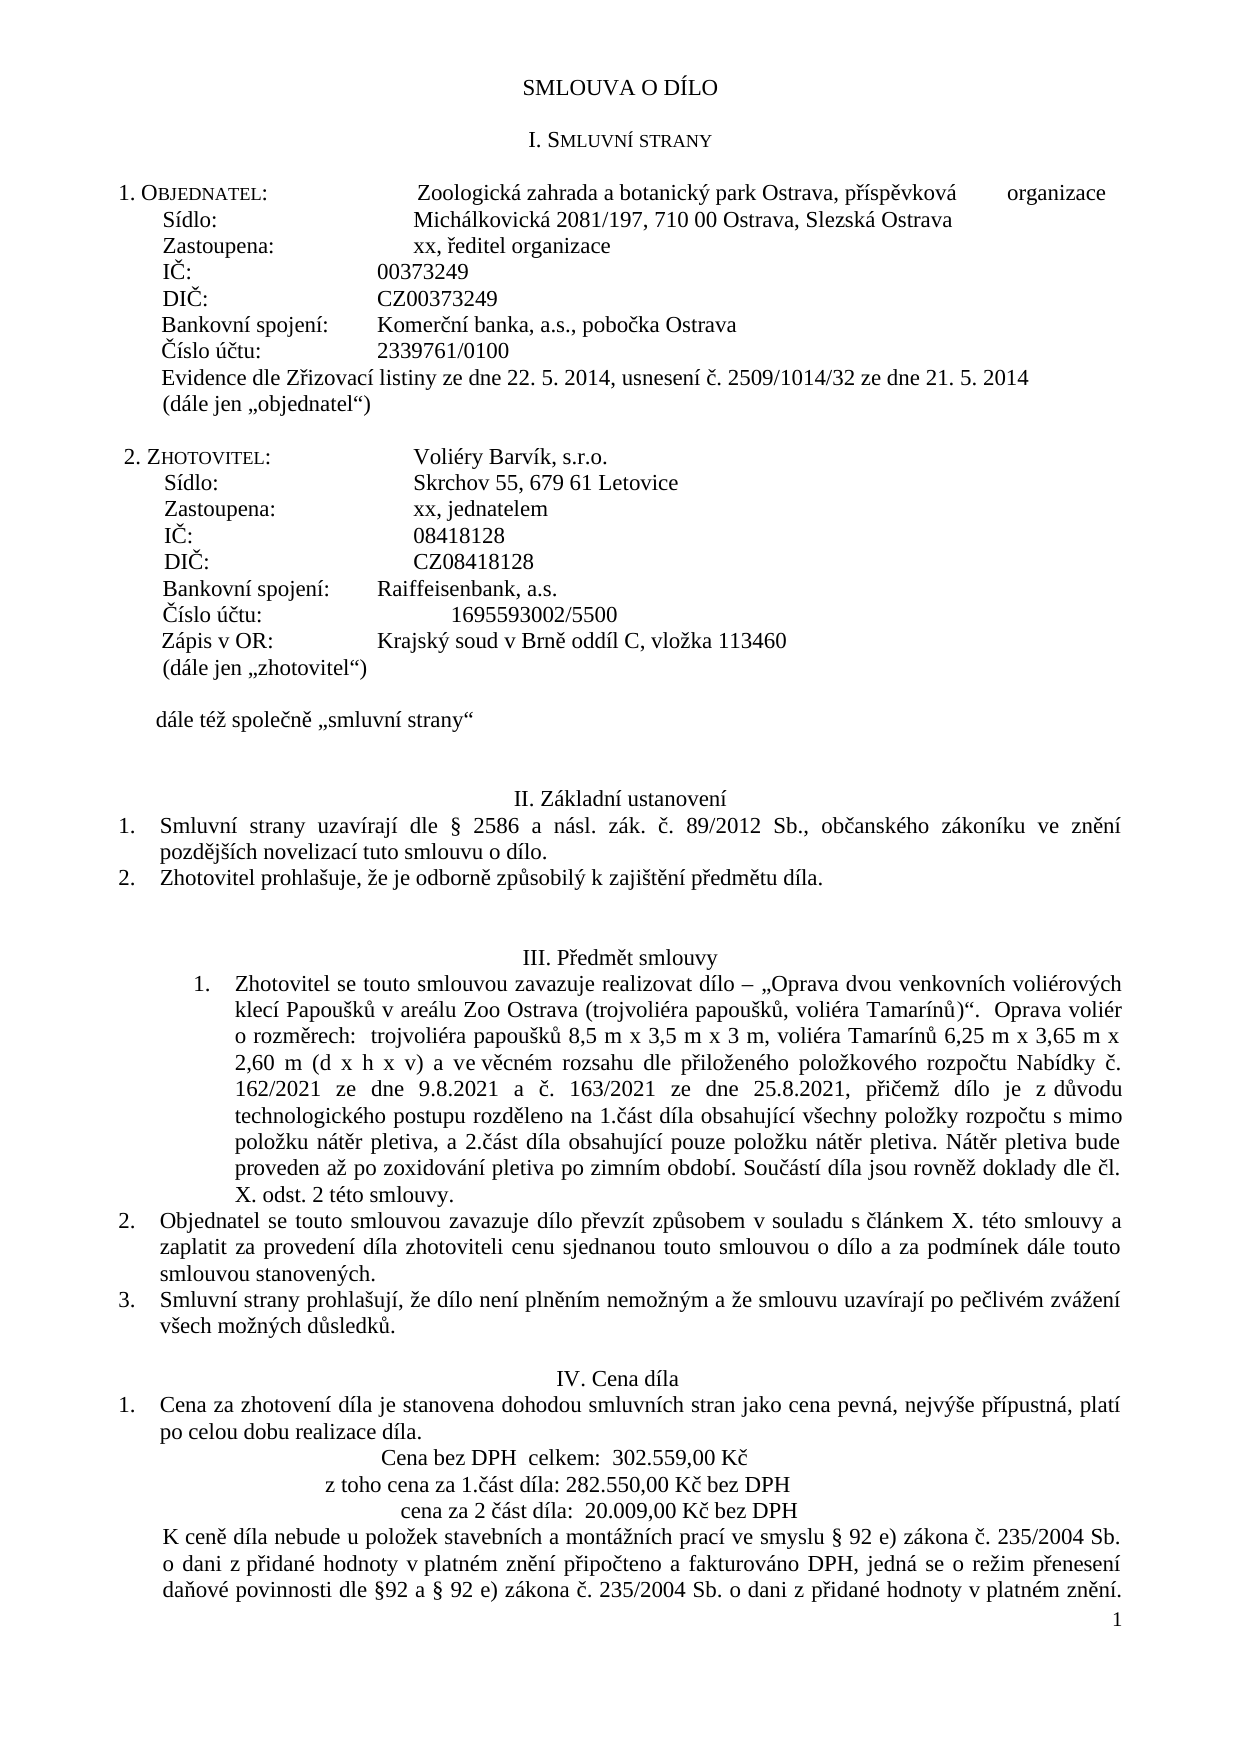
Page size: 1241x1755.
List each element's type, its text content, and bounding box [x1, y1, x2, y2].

text Zastoupena: xx, jednatelem [118, 496, 1122, 522]
text (dále jen „zhotovitel“) [162, 654, 1122, 680]
text Sídlo: Michálkovická 2081/197, 710 00 Ostrava, Slezská Ostrava [118, 206, 1122, 232]
text I. Smluvní strany [118, 127, 1122, 153]
text Bankovní spojení: Komerční banka, a.s., pobočka Ostrava [156, 311, 1122, 337]
list Zhotovitel se touto smlouvou zavazuje realizovat dílo – „Oprava dvou venkovních voliérových klecí Papoušků v areálu Zoo Ostrava (trojvoliéra papoušků, voliéra Tamarínů)“. Oprava voliér o rozměrech: trojvoliéra papoušků 8,5 m x 3,5 m x 3 m, voliéra Tamarínů 6,25 m x 3,65 m x 2,60 m (d x h x v) a ve věcném rozsahu dle přiloženého položkového rozpočtu Nabídky č. 162/2021 ze dne 9.8.2021 a č. 163/2021 ze dne 25.8.2021, přičemž dílo je z důvodu technologického postupu rozděleno na 1.část díla obsahující všechny položky rozpočtu s mimo položku nátěr pletiva, a 2.část díla obsahující pouze položku nátěr pletiva. Nátěr pletiva bude proveden až po zoxidování pletiva po zimním období. Součástí díla jsou rovněž doklady dle čl. X. odst. 2 této smlouvy. [193, 970, 1122, 1207]
list Objednatel se touto smlouvou zavazuje dílo převzít způsobem v souladu s článkem X. této smlouvy a zaplatit za provedení díla zhotoviteli cenu sjednanou touto smlouvou o dílo a za podmínek dále touto smlouvou stanovených. [118, 1207, 1122, 1286]
text Bankovní spojení: Raiffeisenbank, a.s. [156, 574, 1122, 601]
text IČ: 00373249 [156, 258, 1122, 285]
text DIČ: CZ08418128 [118, 548, 1122, 574]
list Zhotovitel prohlašuje, že je odborně způsobilý k zajištění předmětu díla. [118, 864, 1122, 891]
text Sídlo: Skrchov 55, 679 61 Letovice [118, 469, 1122, 496]
text dále též společně „smluvní strany“ [156, 706, 1122, 733]
list Smluvní strany uzavírají dle § 2586 a násl. zák. č. 89/2012 Sb., občanského zákoníku ve znění pozdějších novelizací tuto smlouvu o dílo. [118, 812, 1122, 864]
text Číslo účtu: 1695593002/5500 [156, 601, 1122, 627]
text 2. Zhotovitel: Voliéry Barvík, s.r.o. [118, 443, 1122, 469]
text Číslo účtu: 2339761/0100 [156, 337, 1122, 364]
list Smluvní strany prohlašují, že dílo není plněním nemožným a že smlouvu uzavírají po pečlivém zvážení všech možných důsledků. [118, 1286, 1122, 1339]
text IČ: 08418128 [118, 522, 1122, 548]
text 1. Objednatel: Zoologická zahrada a botanický park Ostrava, příspěvková organizace [118, 179, 1122, 206]
text DIČ: CZ00373249 [156, 285, 1122, 311]
text K ceně díla nebude u položek stavebních a montážních prací ve smyslu § 92 e) zákona č. 235/2004 Sb. o dani z přidané hodnoty v platném znění připočteno a fakturováno DPH, jedná se o režim přenesení daňové povinnosti dle §92 a § 92 e) zákona č. 235/2004 Sb. o dani z přidané hodnoty v platném znění. [162, 1523, 1122, 1602]
text Cena bez DPH celkem: 302.559,00 Kč [159, 1444, 1122, 1471]
text (dále jen „objednatel“) [162, 390, 1122, 416]
text Evidence dle Zřizovací listiny ze dne 22. 5. 2014, usnesení č. 2509/1014/32 ze dne 21. 5. 2014 [156, 364, 1122, 390]
text Zápis v OR: Krajský soud v Brně oddíl C, vložka 113460 [156, 627, 1122, 654]
text Zastoupena: xx, ředitel organizace [118, 232, 1122, 258]
text III. Předmět smlouvy [118, 943, 1122, 970]
list Cena za zhotovení díla je stanovena dohodou smluvních stran jako cena pevná, nejvýše přípustná, platí po celou dobu realizace díla. [118, 1392, 1122, 1444]
text z toho cena za 1.část díla: 282.550,00 Kč bez DPH [251, 1471, 1122, 1497]
text cena za 2 část díla: 20.009,00 Kč bez DPH [295, 1497, 1122, 1523]
text SMLOUVA O DÍLO [118, 74, 1122, 100]
subtitle IV. Cena díla [118, 1365, 1122, 1392]
text II. Základní ustanovení [118, 785, 1122, 812]
